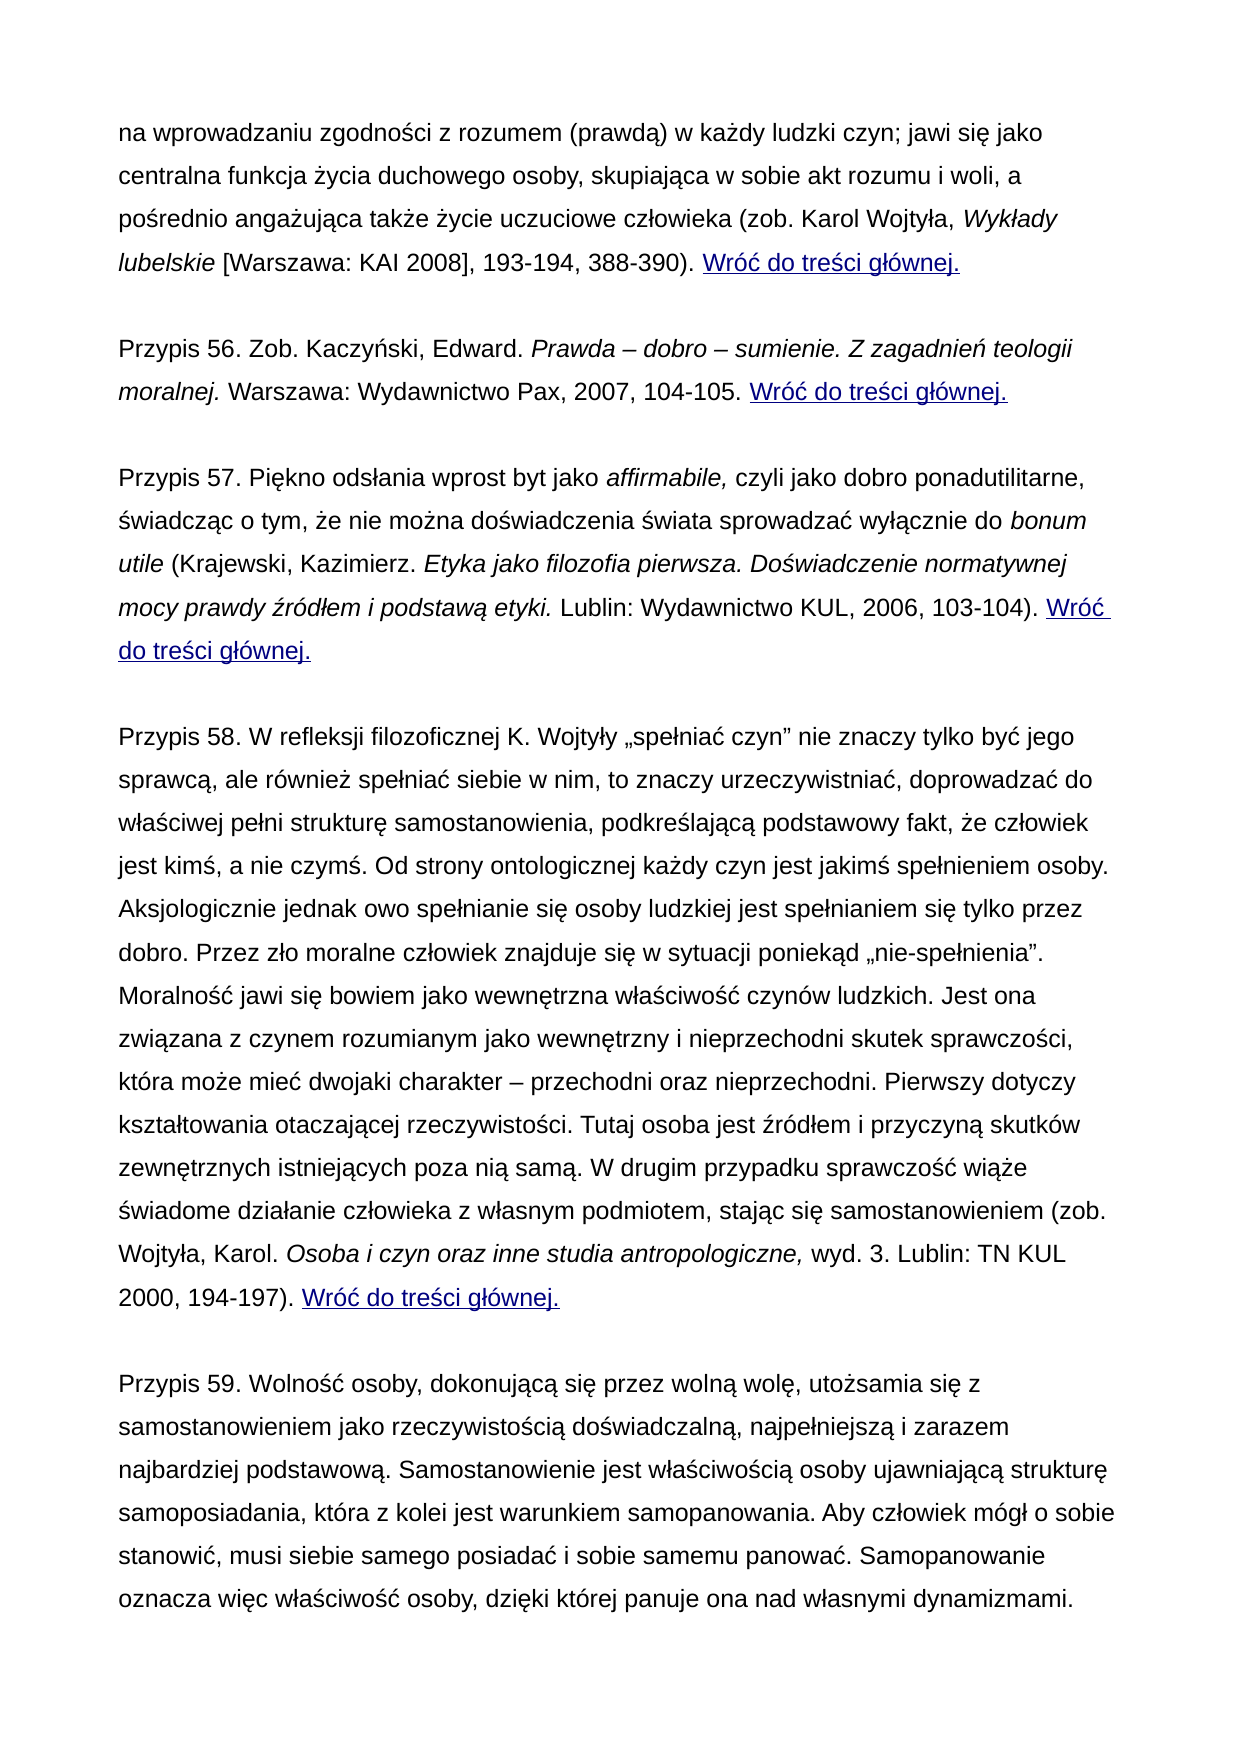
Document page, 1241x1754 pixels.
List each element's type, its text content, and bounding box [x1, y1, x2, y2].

text Przypis 57. Piękno odsłania wprost byt jako affirmabile, czyli jako dobro ponadutilitarne, świadcząc o tym, że nie można doświadczenia świata sprowadzać wyłącznie do bonum utile (Krajewski, Kazimierz. Etyka jako filozofia pierwsza. Doświadczenie normatywnej mocy prawdy źródłem i podstawą etyki. Lublin: Wydawnictwo KUL, 2006, 103-104). Wróć do treści głównej. [118, 463, 1122, 664]
text na wprowadzaniu zgodności z rozumem (prawdą) w każdy ludzki czyn; jawi się jako centralna funkcja życia duchowego osoby, skupiająca w sobie akt rozumu i woli, a pośrednio angażująca także życie uczuciowe człowieka (zob. Karol Wojtyła, Wykłady lubelskie [Warszawa: KAI 2008], 193-194, 388-390). Wróć do treści głównej. [118, 118, 1122, 276]
text Przypis 59. Wolność osoby, dokonującą się przez wolną wolę, utożsamia się z samostanowieniem jako rzeczywistością doświadczalną, najpełniejszą i zarazem najbardziej podstawową. Samostanowienie jest właściwością osoby ujawniającą strukturę samoposiadania, która z kolei jest warunkiem samopanowania. Aby człowiek mógł o sobie stanowić, musi siebie samego posiadać i sobie samemu panować. Samopanowanie oznacza więc właściwość osoby, dzięki której panuje ona nad własnymi dynamizmami. [118, 1369, 1122, 1613]
text Przypis 56. Zob. Kaczyński, Edward. Prawda – dobro – sumienie. Z zagadnień teologii moralnej. Warszawa: Wydawnictwo Pax, 2007, 104-105. Wróć do treści głównej. [118, 334, 1122, 406]
text Przypis 58. W refleksji filozoficznej K. Wojtyły „spełniać czyn” nie znaczy tylko być jego sprawcą, ale również spełniać siebie w nim, to znaczy urzeczywistniać, doprowadzać do właściwej pełni strukturę samostanowienia, podkreślającą podstawowy fakt, że człowiek jest kimś, a nie czymś. Od strony ontologicznej każdy czyn jest jakimś spełnieniem osoby. Aksjologicznie jednak owo spełnianie się osoby ludzkiej jest spełnianiem się tylko przez dobro. Przez zło moralne człowiek znajduje się w sytuacji poniekąd „nie-spełnienia”. Moralność jawi się bowiem jako wewnętrzna właściwość czynów ludzkich. Jest ona związana z czynem rozumianym jako wewnętrzny i nieprzechodni skutek sprawczości, która może mieć dwojaki charakter – przechodni oraz nieprzechodni. Pierwszy dotyczy kształtowania otaczającej rzeczywistości. Tutaj osoba jest źródłem i przyczyną skutków zewnętrznych istniejących poza nią samą. W drugim przypadku sprawczość wiąże świadome działanie człowieka z własnym podmiotem, stając się samostanowieniem (zob. Wojtyła, Karol. Osoba i czyn oraz inne studia antropologiczne, wyd. 3. Lublin: TN KUL 2000, 194-197). Wróć do treści głównej. [118, 722, 1122, 1311]
